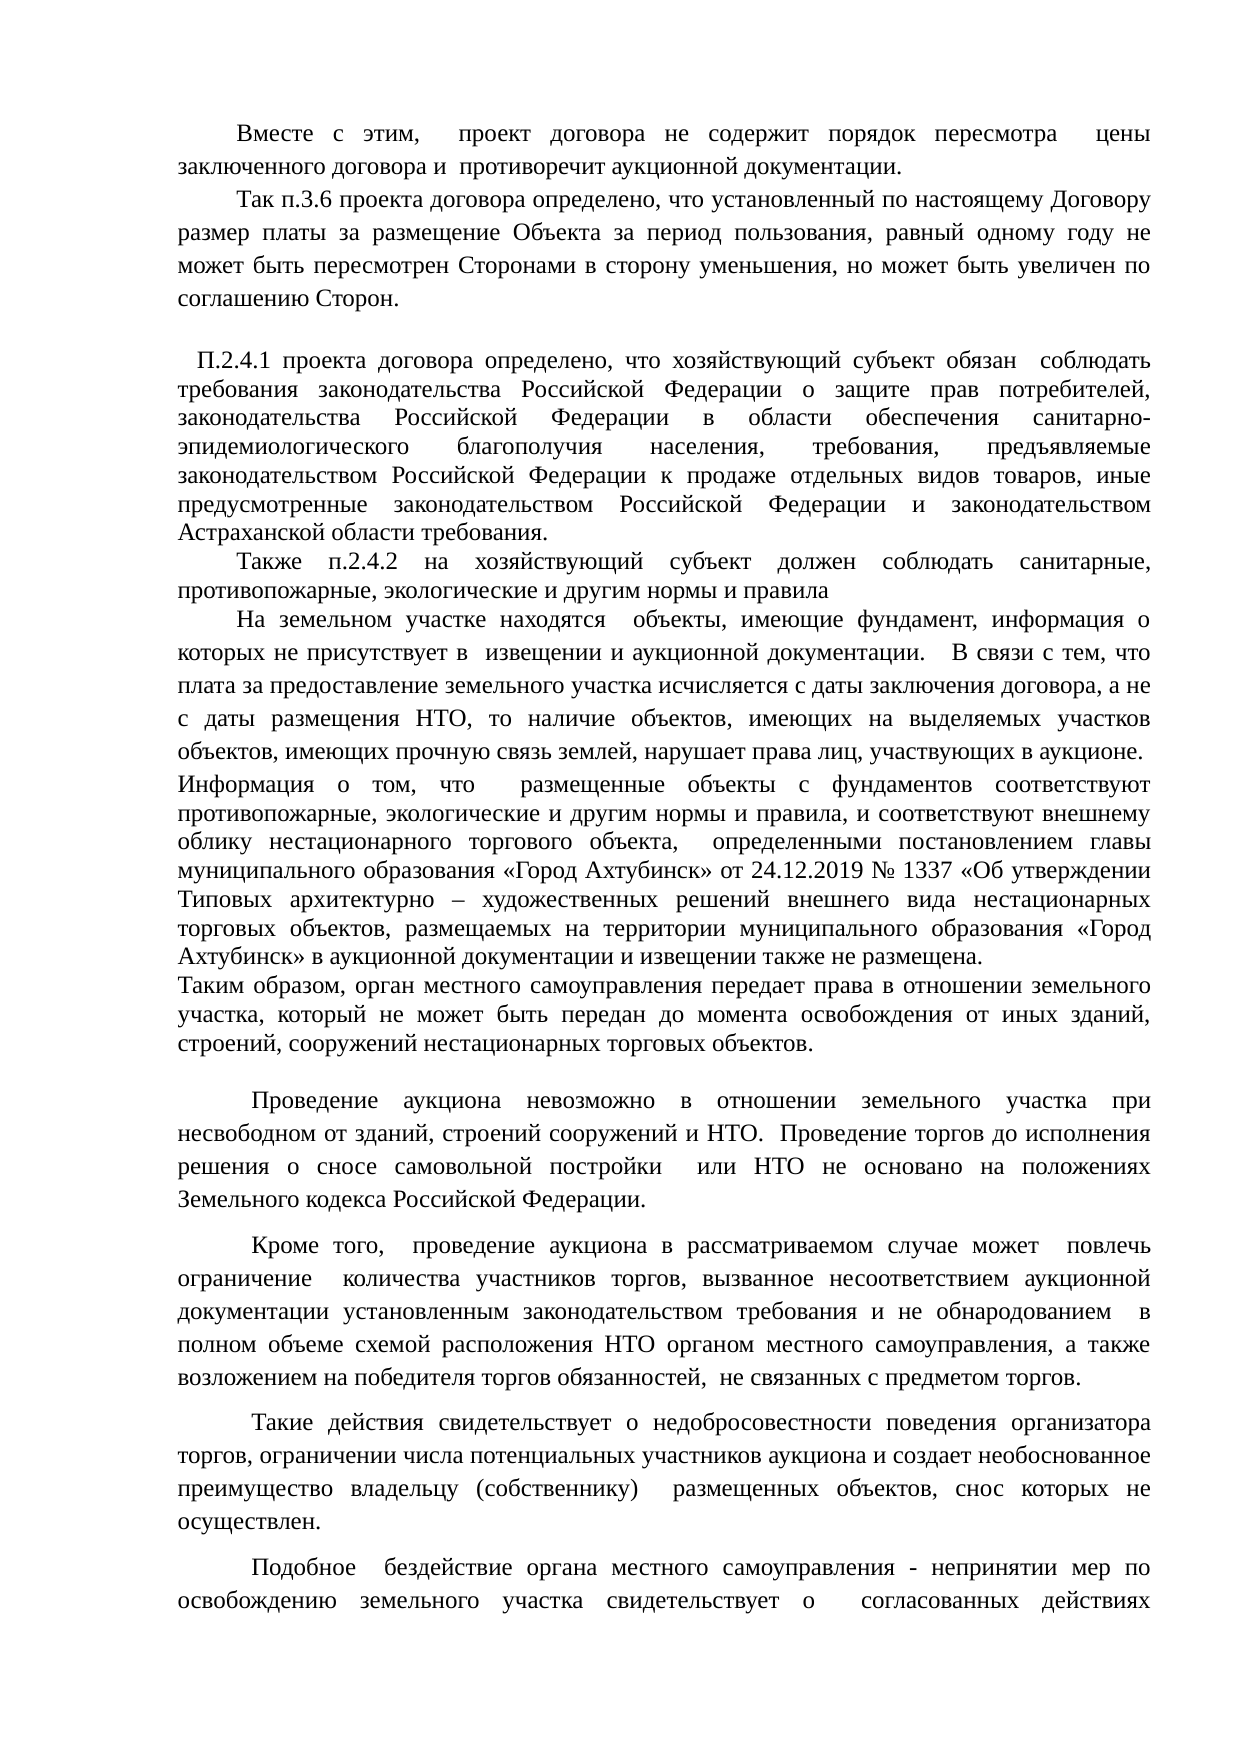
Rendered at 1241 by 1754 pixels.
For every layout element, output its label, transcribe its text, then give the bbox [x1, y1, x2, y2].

subtitle Таким образом, орган местного самоуправления передает права в отношении земельного участка, который не может быть передан до момента освобождения от иных зданий, строений, сооружений нестационарных торговых объектов. [177, 970, 1152, 1056]
subtitle Информация о том, что размещенные объекты с фундаментов соответствуют противопожарные, экологические и другим нормы и правила, и соответствуют внешнему облику нестационарного торгового объекта, определенными постановлением главы муниципального образования «Город Ахтубинск» от 24.12.2019 № 1337 «Об утверждении Типовых архитектурно – художественных решений внешнего вида нестационарных торговых объектов, размещаемых на территории муниципального образования «Город Ахтубинск» в аукционной документации и извещении также не размещена. [177, 769, 1152, 970]
subtitle На земельном участке находятся объекты, имеющие фундамент, информация о которых не присутствует в извещении и аукционной документации. В связи с тем, что плата за предоставление земельного участка исчисляется с даты заключения договора, а не с даты размещения НТО, то наличие объектов, имеющих на выделяемых участков объектов, имеющих прочную связь землей, нарушает права лиц, участвующих в аукционе. [177, 604, 1152, 764]
subtitle Также п.2.4.2 на хозяйствующий субъект должен соблюдать санитарные, противопожарные, экологические и другим нормы и правила [177, 546, 1152, 604]
text Проведение аукциона невозможно в отношении земельного участка при несвободном от зданий, строений сооружений и НТО. Проведение торгов до исполнения решения о сносе самовольной постройки или НТО не основано на положениях Земельного кодекса Российской Федерации. [177, 1085, 1152, 1213]
text Кроме того, проведение аукциона в рассматриваемом случае может повлечь ограничение количества участников торгов, вызванное несоответствием аукционной документации установленным законодательством требования и не обнародованием в полном объеме схемой расположения НТО органом местного самоуправления, а также возложением на победителя торгов обязанностей, не связанных с предметом торгов. [177, 1230, 1152, 1391]
subtitle П.2.4.1 проекта договора определено, что хозяйствующий субъект обязан соблюдать требования законодательства Российской Федерации о защите прав потребителей, законодательства Российской Федерации в области обеспечения санитарно-эпидемиологического благополучия населения, требования, предъявляемые законодательством Российской Федерации к продаже отдельных видов товаров, иные предусмотренные законодательством Российской Федерации и законодательством Астраханской области требования. [177, 345, 1152, 546]
subtitle Вместе с этим, проект договора не содержит порядок пересмотра цены заключенного договора и противоречит аукционной документации. [177, 118, 1152, 180]
subtitle Так п.3.6 проекта договора определено, что установленный по настоящему Договору размер платы за размещение Объекта за период пользования, равный одному году не может быть пересмотрен Сторонами в сторону уменьшения, но может быть увеличен по соглашению Сторон. [177, 184, 1152, 312]
text Такие действия свидетельствует о недобросовестности поведения организатора торгов, ограничении числа потенциальных участников аукциона и создает необоснованное преимущество владельцу (собственнику) размещенных объектов, снос которых не осуществлен. [177, 1407, 1152, 1535]
text Подобное бездействие органа местного самоуправления - непринятии мер по освобождению земельного участка свидетельствует о согласованных действиях [177, 1552, 1152, 1614]
